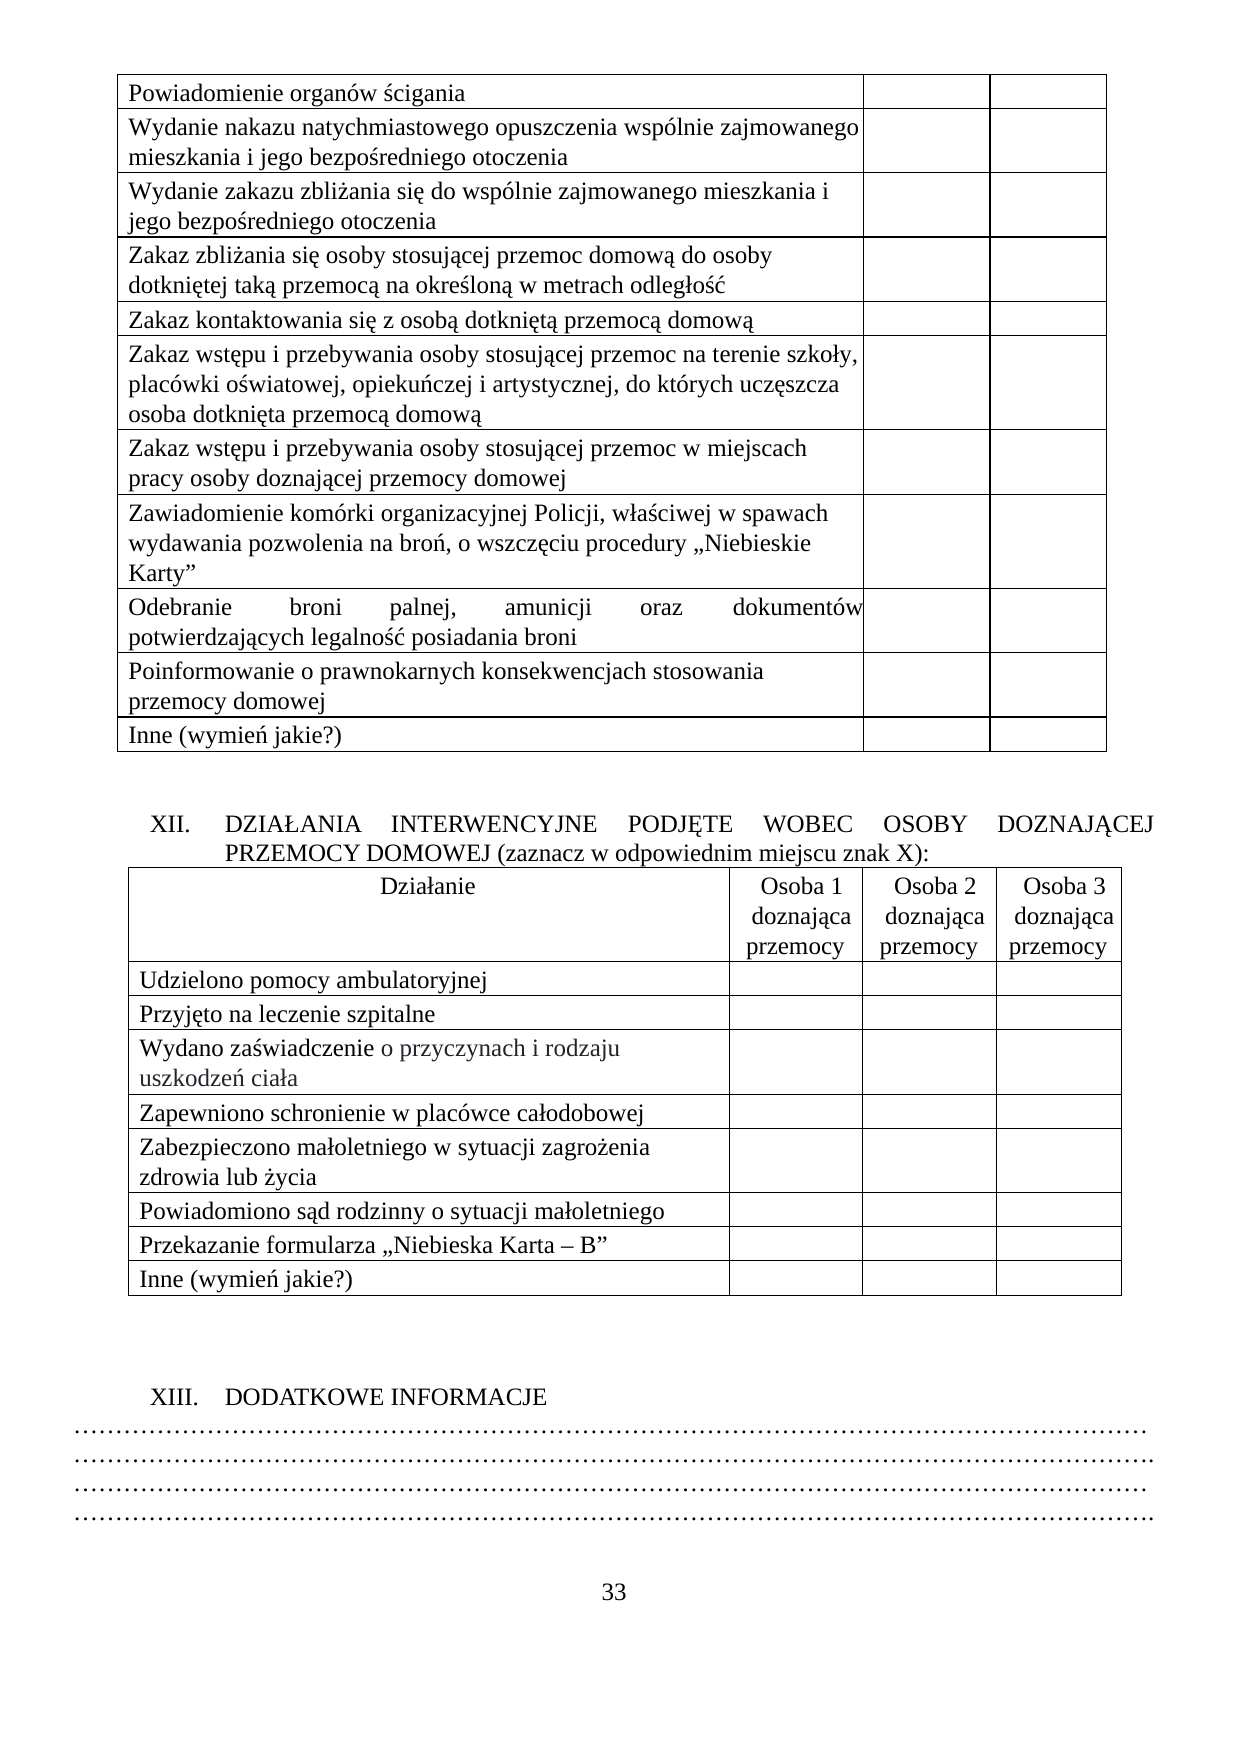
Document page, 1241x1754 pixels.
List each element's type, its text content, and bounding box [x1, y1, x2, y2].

table_cell [864, 336, 989, 429]
table_cell [864, 109, 989, 172]
table_cell [997, 1030, 1121, 1094]
table_cell [730, 1129, 862, 1192]
table_cell Wydano zaświadczenie o przyczynach i rodzaju uszkodzeń ciała [129, 1030, 729, 1094]
table_cell [991, 109, 1106, 172]
table_cell [863, 1129, 996, 1192]
table_header Osoba 2 doznająca przemocy [863, 868, 996, 961]
table_cell Zakaz wstępu i przebywania osoby stosującej przemoc w miejscach pracy osoby doznającej przemocy domowej [118, 430, 863, 493]
table_cell [730, 996, 862, 1029]
table_cell Powiadomiono sąd rodzinny o sytuacji małoletniego [129, 1193, 729, 1226]
table_cell [991, 238, 1106, 301]
table_cell Zakaz wstępu i przebywania osoby stosującej przemoc na terenie szkoły, placówki oświatowej, opiekuńczej i artystycznej, do których uczęszcza osoba dotknięta przemocą domową [118, 336, 863, 429]
table_cell [730, 1261, 862, 1294]
table_cell [991, 302, 1106, 335]
table_cell [864, 653, 989, 716]
table_cell [997, 1193, 1121, 1226]
table_cell [864, 718, 989, 751]
table_cell [997, 1227, 1121, 1260]
table_cell [730, 1095, 862, 1128]
table_cell Powiadomienie organów ścigania [118, 75, 863, 108]
table_cell [864, 75, 989, 108]
table_header Działanie [129, 868, 729, 961]
table_cell Odebranie broni palnej, amunicji oraz dokumentów potwierdzających legalność posiadania broni [118, 589, 863, 652]
table_cell Zawiadomienie komórki organizacyjnej Policji, właściwej w spawach wydawania pozwolenia na broń, o wszczęciu procedury „Niebieskie Karty” [118, 495, 863, 588]
table_cell Inne (wymień jakie?) [118, 718, 863, 751]
table_cell Udzielono pomocy ambulatoryjnej [129, 962, 729, 995]
table_cell [997, 1261, 1121, 1294]
table_cell [997, 962, 1121, 995]
table_cell [730, 1227, 862, 1260]
table_cell [863, 962, 996, 995]
table_cell [864, 430, 989, 493]
table_cell Zakaz kontaktowania się z osobą dotkniętą przemocą domową [118, 302, 863, 335]
table_cell Przyjęto na leczenie szpitalne [129, 996, 729, 1029]
table_header Osoba 3 doznająca przemocy [997, 868, 1121, 961]
table_cell [730, 962, 862, 995]
table_cell [864, 173, 989, 236]
table_cell [863, 1227, 996, 1260]
table_cell [991, 75, 1106, 108]
table_cell Inne (wymień jakie?) [129, 1261, 729, 1294]
list DODATKOWE INFORMACJE [149, 1382, 1155, 1411]
table_cell [863, 1261, 996, 1294]
table_header Osoba 1 doznająca przemocy [730, 868, 862, 961]
table_cell [991, 718, 1106, 751]
table_cell [997, 1095, 1121, 1128]
table_cell [991, 173, 1106, 236]
table_cell Przekazanie formularza „Niebieska Karta – B” [129, 1227, 729, 1260]
table_cell [863, 996, 996, 1029]
table_cell Poinformowanie o prawnokarnych konsekwencjach stosowania przemocy domowej [118, 653, 863, 716]
text ……………………………………………………………………………………………………………………………………………………………………………………………………………………………………. [73, 1468, 1155, 1526]
table_cell [864, 495, 989, 588]
table_cell [997, 996, 1121, 1029]
table_cell [863, 1095, 996, 1128]
table_cell [991, 495, 1106, 588]
table_cell Zabezpieczono małoletniego w sytuacji zagrożenia zdrowia lub życia [129, 1129, 729, 1192]
table_cell [864, 589, 989, 652]
table_cell [863, 1193, 996, 1226]
table_cell [997, 1129, 1121, 1192]
table_cell [730, 1193, 862, 1226]
list DZIAŁANIA INTERWENCYJNE PODJĘTE WOBEC OSOBY DOZNAJĄCEJ PRZEMOCY DOMOWEJ (zaznacz w odpowiednim miejscu znak X): [149, 809, 1155, 867]
table_cell [991, 336, 1106, 429]
table_cell [864, 302, 989, 335]
table_cell Zapewniono schronienie w placówce całodobowej [129, 1095, 729, 1128]
table_cell [863, 1030, 996, 1094]
table_cell Wydanie zakazu zbliżania się do wspólnie zajmowanego mieszkania i jego bezpośredniego otoczenia [118, 173, 863, 236]
text ……………………………………………………………………………………………………………………………………………………………………………………………………………………………………. [73, 1411, 1155, 1468]
table_cell [991, 589, 1106, 652]
table_cell Zakaz zbliżania się osoby stosującej przemoc domową do osoby dotkniętej taką przemocą na określoną w metrach odległość [118, 238, 863, 301]
table_cell [991, 430, 1106, 493]
table_cell [991, 653, 1106, 716]
table_cell [864, 238, 989, 301]
table_cell Wydanie nakazu natychmiastowego opuszczenia wspólnie zajmowanego mieszkania i jego bezpośredniego otoczenia [118, 109, 863, 172]
table_cell [730, 1030, 862, 1094]
